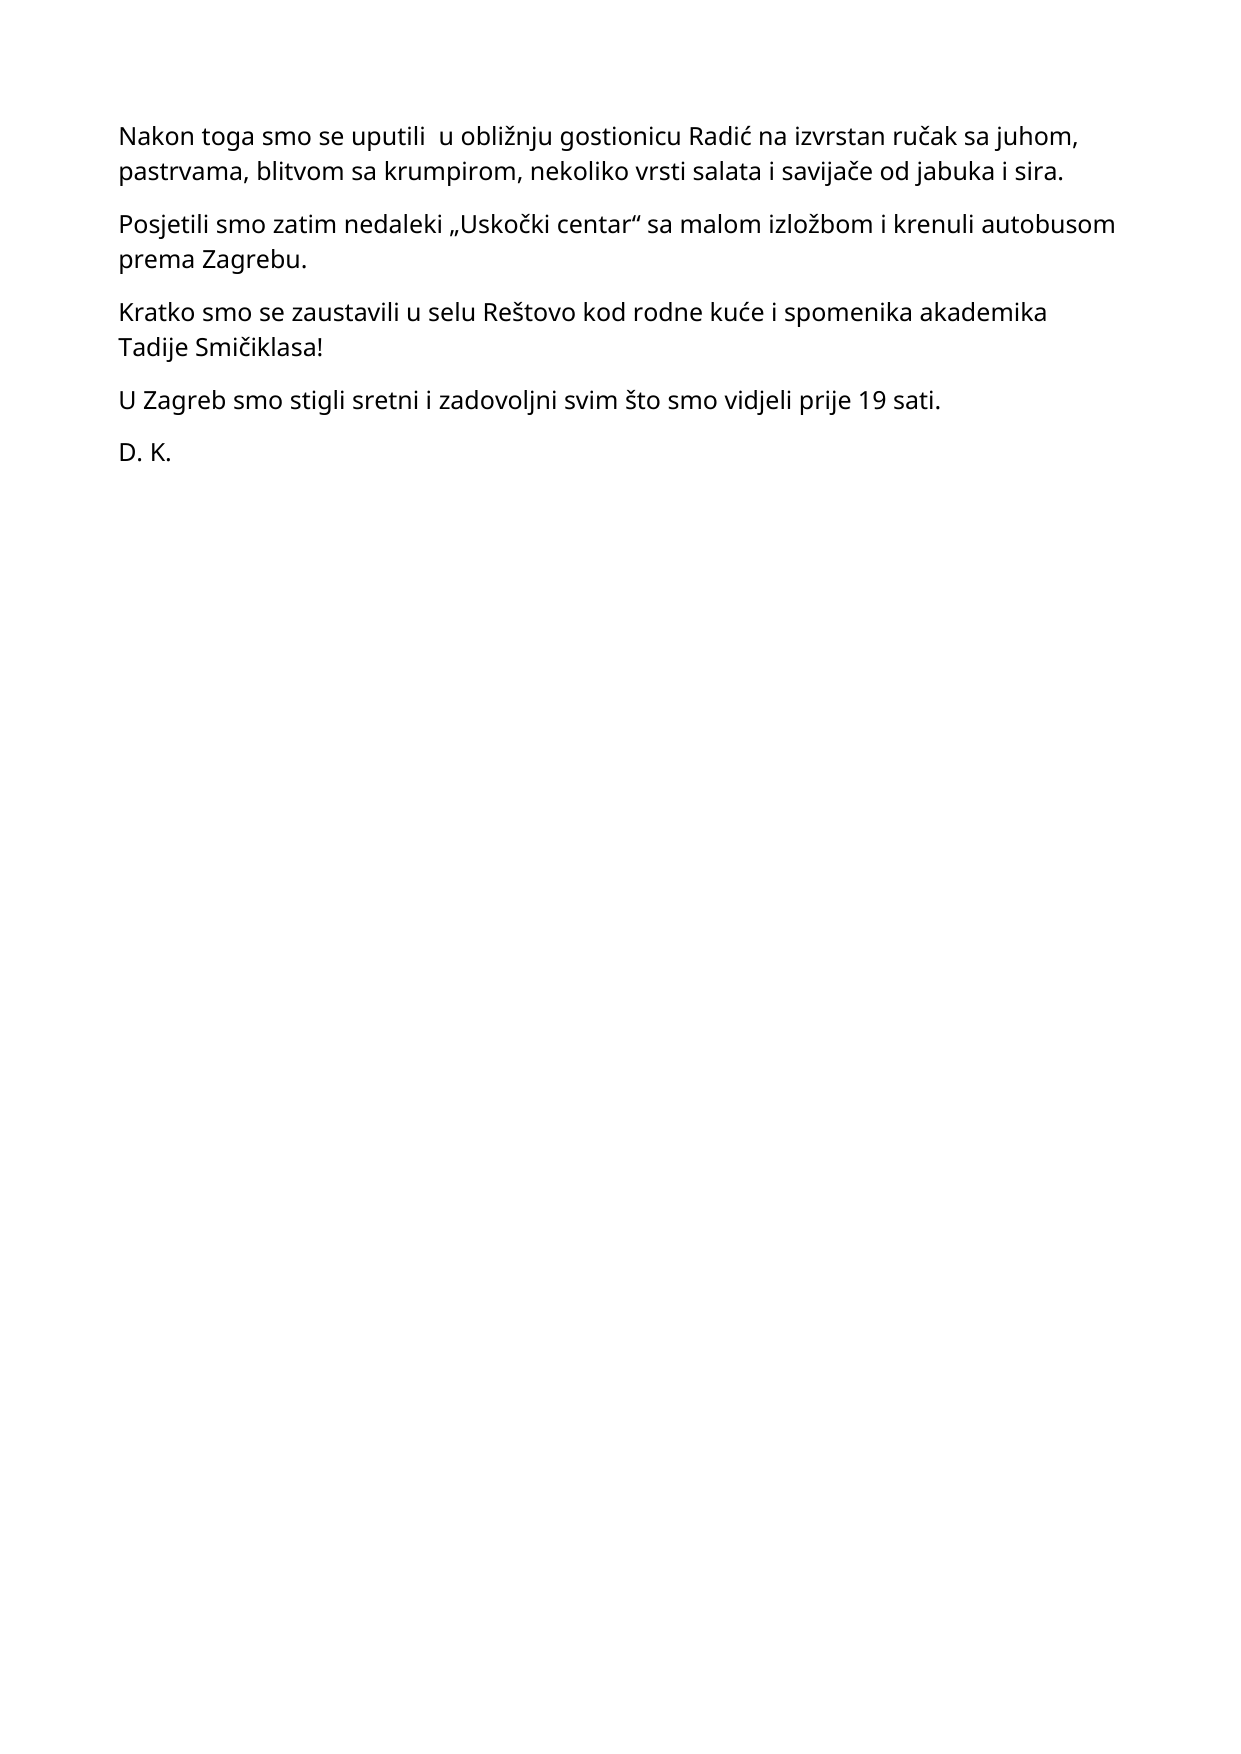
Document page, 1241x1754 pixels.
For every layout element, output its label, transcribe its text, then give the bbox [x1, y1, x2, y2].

text Kratko smo se zaustavili u selu Reštovo kod rodne kuće i spomenika akademika Tadije Smičiklasa! [118, 294, 1122, 364]
text D. K. [118, 435, 1122, 469]
text Nakon toga smo se uputili u obližnju gostionicu Radić na izvrstan ručak sa juhom, pastrvama, blitvom sa krumpirom, nekoliko vrsti salata i savijače od jabuka i sira. [118, 118, 1122, 188]
text Posjetili smo zatim nedaleki „Uskočki centar“ sa malom izložbom i krenuli autobusom prema Zagrebu. [118, 206, 1122, 276]
text U Zagreb smo stigli sretni i zadovoljni svim što smo vidjeli prije 19 sati. [118, 382, 1122, 417]
